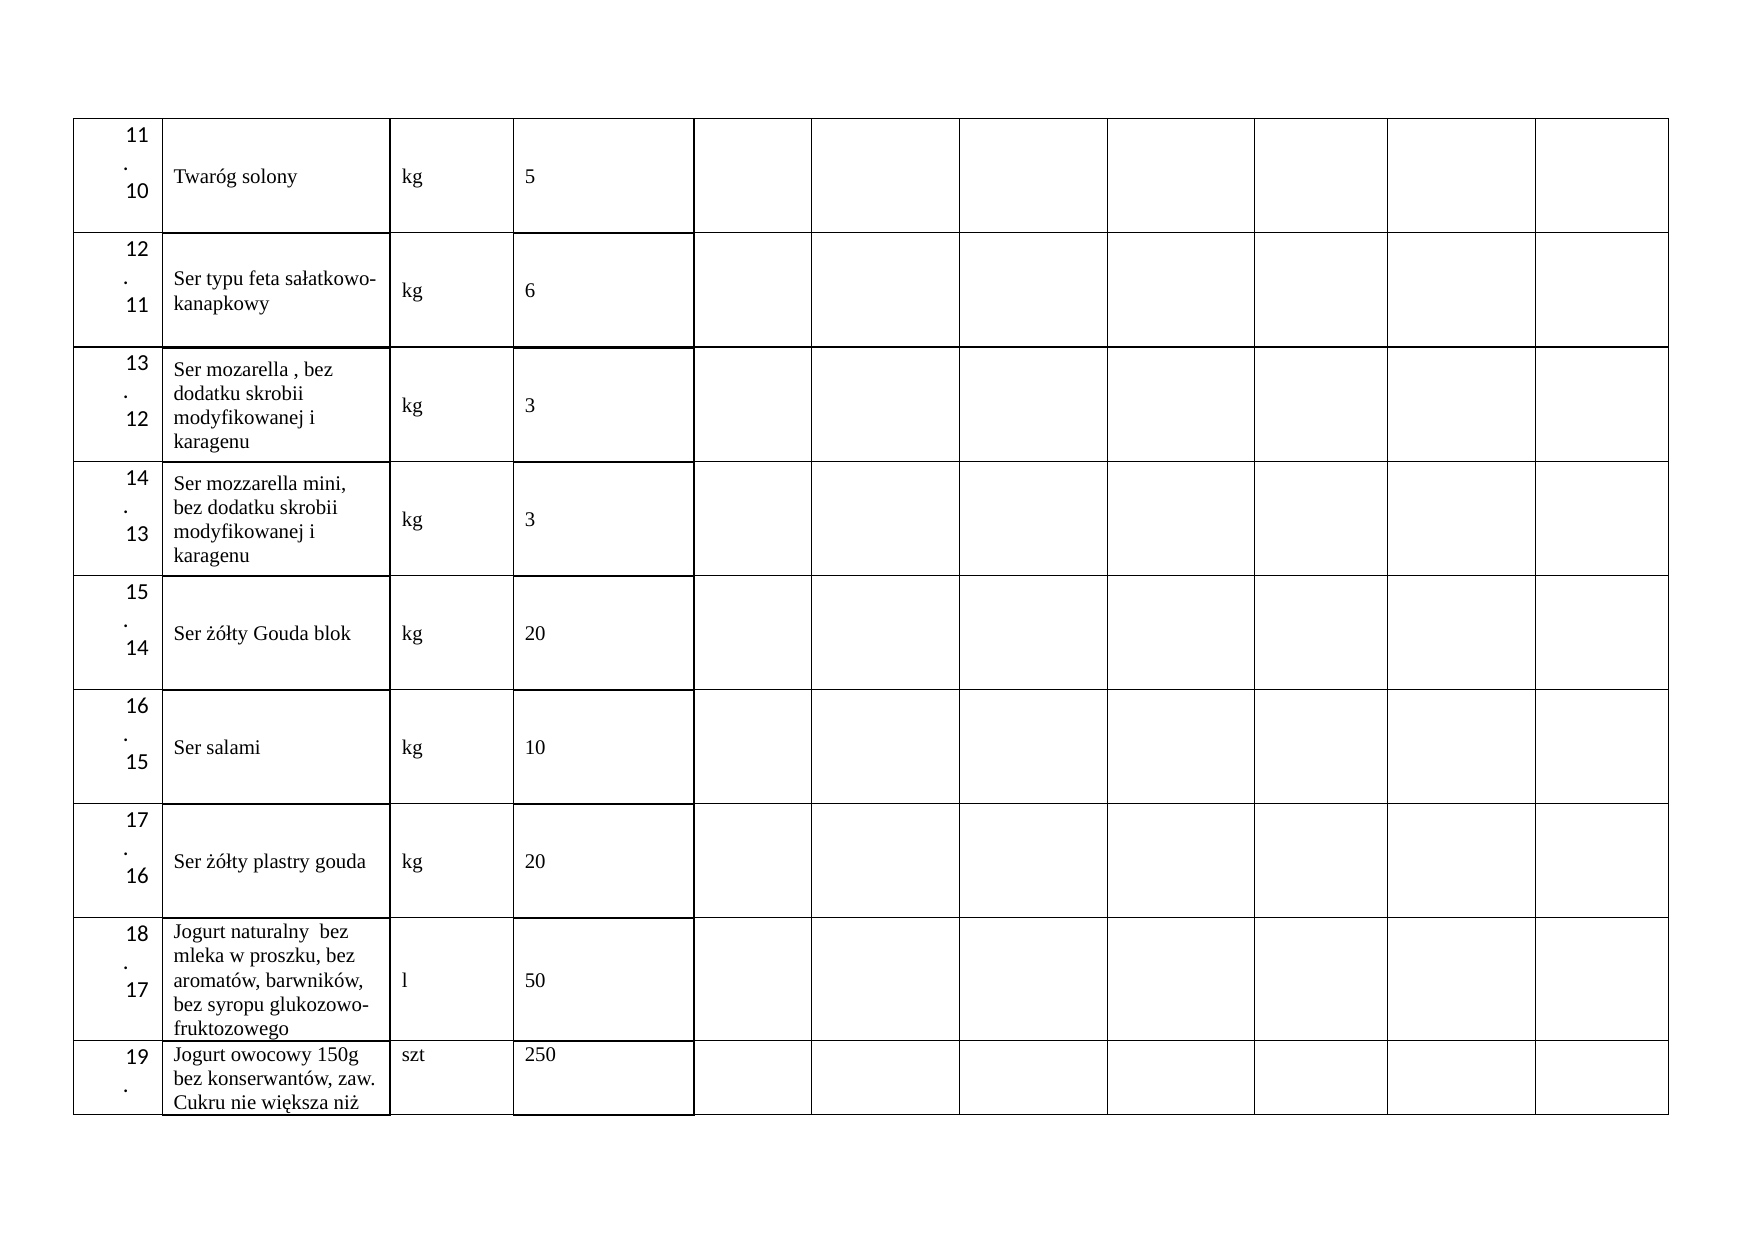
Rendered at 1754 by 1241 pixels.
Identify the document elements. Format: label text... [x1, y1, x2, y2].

table_cell 20 [514, 577, 693, 689]
table_cell 12. [74, 348, 162, 461]
table_cell [695, 918, 811, 1040]
table_cell kg [391, 690, 513, 803]
table_cell Twaróg solony [163, 119, 389, 232]
table_cell kg [391, 119, 513, 232]
table_cell [1536, 119, 1668, 232]
table_cell [1108, 918, 1254, 1040]
table_cell [1108, 233, 1254, 346]
table_cell [1255, 233, 1387, 346]
table_cell Ser typu feta sałatkowo-kanapkowy [163, 234, 389, 346]
table_cell kg [391, 576, 513, 689]
table_cell [1536, 348, 1668, 461]
table_cell kg [391, 233, 513, 346]
table_cell [695, 119, 811, 232]
table_cell [695, 804, 811, 917]
table_cell 50 [514, 919, 693, 1040]
table_cell 13. [74, 462, 162, 575]
table_cell kg [391, 348, 513, 461]
table_cell Ser salami [163, 691, 389, 803]
table_cell [1388, 576, 1535, 689]
table_cell 10 [514, 691, 693, 803]
table_cell 6 [514, 234, 693, 346]
table_cell [1255, 690, 1387, 803]
table_cell [812, 119, 959, 232]
table_cell [1108, 1041, 1254, 1114]
table_cell 14. [74, 576, 162, 689]
table_cell [960, 462, 1107, 575]
table_cell [695, 348, 811, 461]
table_cell [1388, 1041, 1535, 1114]
table_cell [812, 918, 959, 1040]
table_cell [695, 233, 811, 346]
table_cell [695, 462, 811, 575]
table_cell [1536, 1041, 1668, 1114]
table_cell [1388, 804, 1535, 917]
table_cell [1388, 119, 1535, 232]
table_cell Jogurt naturalny bez mleka w proszku, bez aromatów, barwników, bez syropu glukozowo-fruktozowego [163, 919, 389, 1040]
table_cell [1536, 233, 1668, 346]
table_cell [695, 690, 811, 803]
table_cell [812, 576, 959, 689]
table_cell l [391, 918, 513, 1040]
table_cell [1108, 119, 1254, 232]
table_cell Ser mozarella , bez dodatku skrobii modyfikowanej i karagenu [163, 349, 389, 461]
table_cell 10. [74, 119, 162, 232]
table_cell Ser żółty Gouda blok [163, 577, 389, 689]
table_cell [812, 804, 959, 917]
table_cell 17. [74, 918, 162, 1040]
table_cell 5 [514, 119, 693, 232]
table_cell kg [391, 462, 513, 575]
table_cell [960, 804, 1107, 917]
table_cell 20 [514, 805, 693, 917]
table_cell [1388, 233, 1535, 346]
table_cell [1388, 462, 1535, 575]
table_cell [812, 462, 959, 575]
table_cell [1536, 576, 1668, 689]
table_cell [960, 348, 1107, 461]
table_cell szt [391, 1041, 513, 1114]
table_cell [960, 690, 1107, 803]
table_cell [1255, 576, 1387, 689]
table_cell 250 [514, 1042, 693, 1114]
table_cell 3 [514, 349, 693, 461]
table_cell [1255, 1041, 1387, 1114]
table_cell [960, 918, 1107, 1040]
table_cell [1536, 462, 1668, 575]
table_cell Jogurt owocowy 150g bez konserwantów, zaw. Cukru nie większa niż [163, 1042, 389, 1114]
table_cell [1255, 348, 1387, 461]
table_cell [812, 1041, 959, 1114]
table_cell [1536, 918, 1668, 1040]
table_cell [1536, 690, 1668, 803]
table_cell [1388, 918, 1535, 1040]
table_cell [1255, 804, 1387, 917]
table_cell [1536, 804, 1668, 917]
table_cell [74, 1041, 162, 1114]
table_cell [1388, 348, 1535, 461]
table_cell [1255, 119, 1387, 232]
table_cell [695, 1041, 811, 1114]
table_cell 15. [74, 690, 162, 803]
table_cell 11. [74, 233, 162, 346]
table_cell [812, 233, 959, 346]
table_cell [1108, 804, 1254, 917]
table_cell [695, 576, 811, 689]
table_cell kg [391, 804, 513, 917]
table_cell Ser mozzarella mini, bez dodatku skrobii modyfikowanej i karagenu [163, 463, 389, 575]
table_cell [812, 690, 959, 803]
table_cell Ser żółty plastry gouda [163, 805, 389, 917]
table_cell [960, 1041, 1107, 1114]
table_cell [1108, 462, 1254, 575]
table_cell [960, 233, 1107, 346]
table_cell [1388, 690, 1535, 803]
table_cell [812, 348, 959, 461]
table_cell 3 [514, 463, 693, 575]
table_cell 16. [74, 804, 162, 917]
table_cell [1108, 690, 1254, 803]
table_cell [1255, 462, 1387, 575]
table_cell [1108, 576, 1254, 689]
table_cell [1108, 348, 1254, 461]
table_cell [1255, 918, 1387, 1040]
table_cell [960, 119, 1107, 232]
table_cell [960, 576, 1107, 689]
